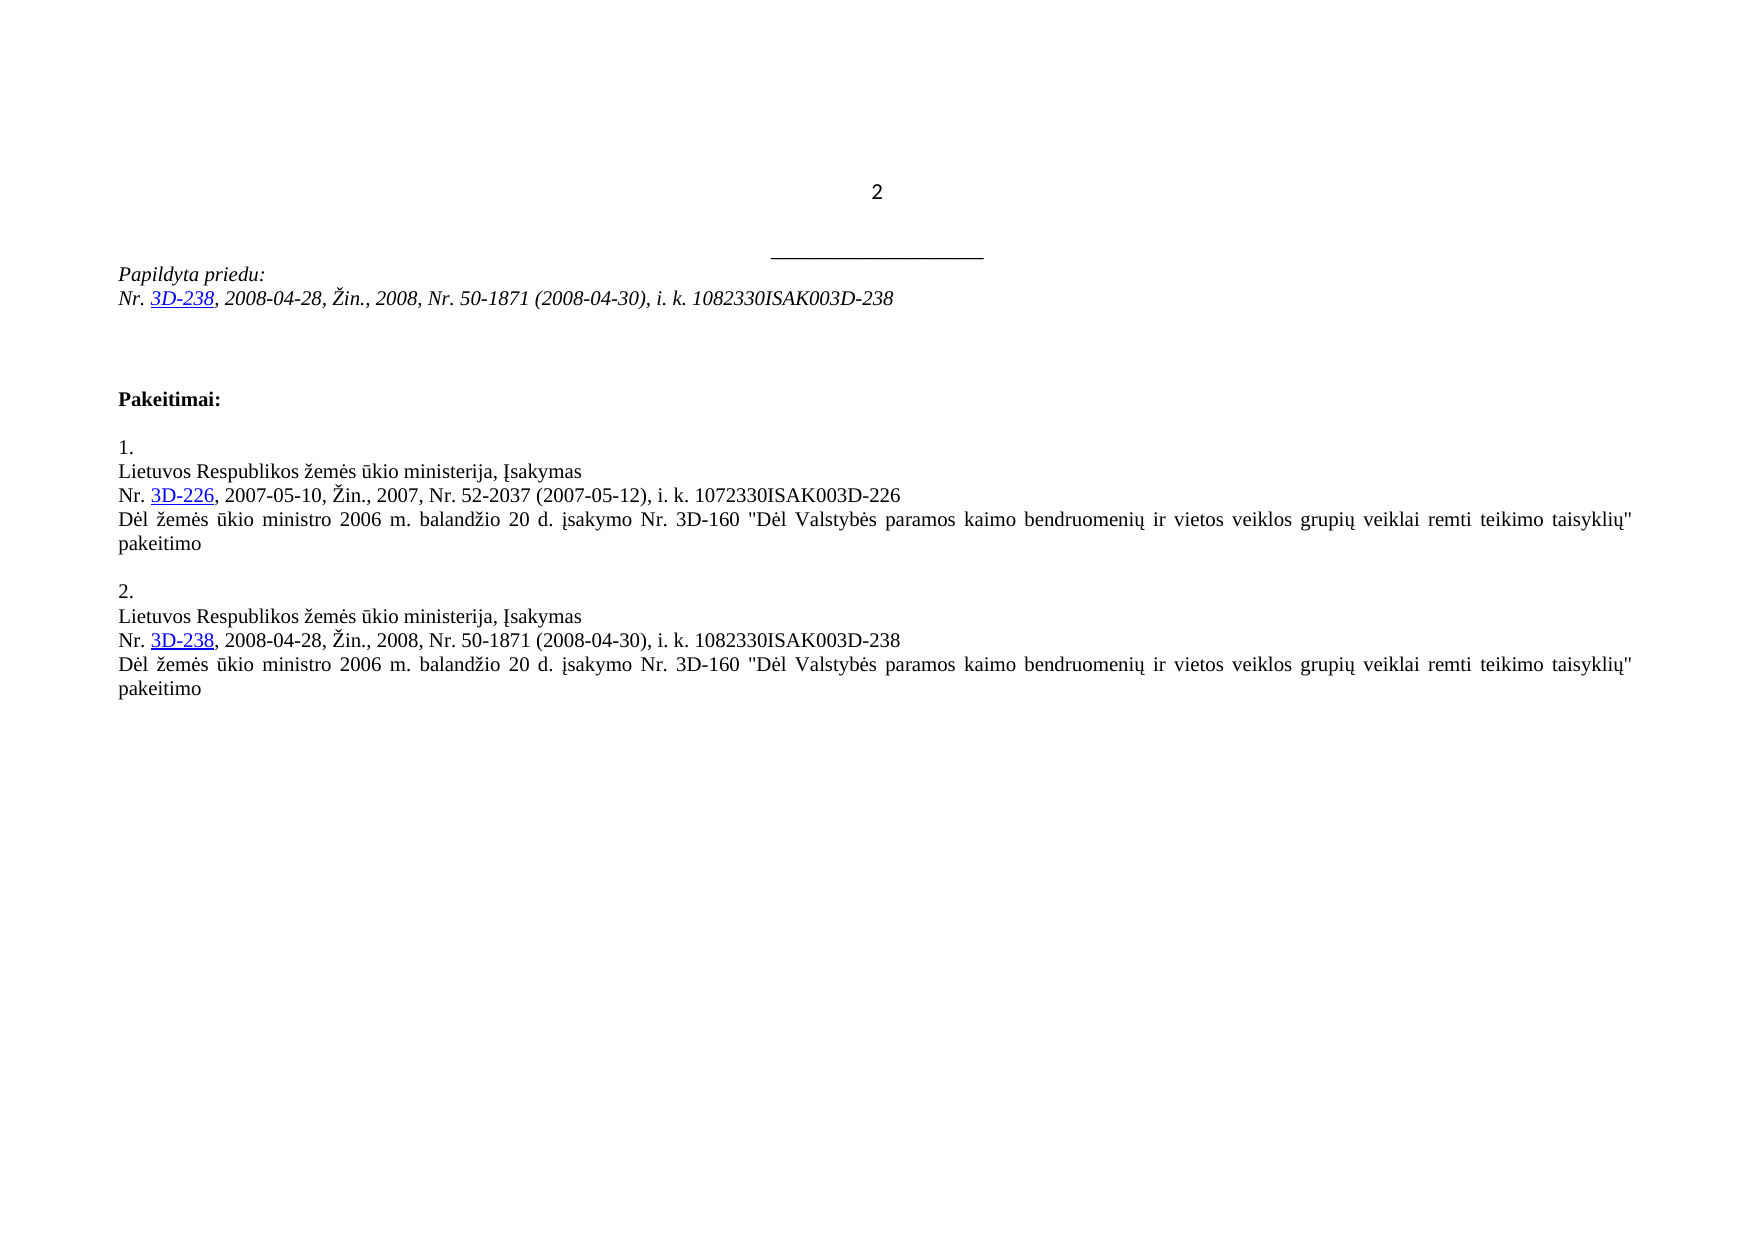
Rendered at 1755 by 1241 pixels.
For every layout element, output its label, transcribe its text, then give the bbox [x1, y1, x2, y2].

text Dėl žemės ūkio ministro 2006 m. balandžio 20 d. įsakymo Nr. 3D-160 "Dėl Valstybės paramos kaimo bendruomenių ir vietos veiklos grupių veiklai remti teikimo taisyklių" pakeitimo [118, 652, 1636, 700]
text 2. [118, 579, 1636, 603]
text Lietuvos Respublikos žemės ūkio ministerija, Įsakymas [118, 603, 1636, 628]
text Lietuvos Respublikos žemės ūkio ministerija, Įsakymas [118, 459, 1636, 483]
text Nr. 3D-226, 2007-05-10, Žin., 2007, Nr. 52-2037 (2007-05-12), i. k. 1072330ISAK003D-226 [118, 483, 1636, 507]
text Nr. 3D-238, 2008-04-28, Žin., 2008, Nr. 50-1871 (2008-04-30), i. k. 1082330ISAK003D-238 [118, 628, 1636, 652]
text Dėl žemės ūkio ministro 2006 m. balandžio 20 d. įsakymo Nr. 3D-160 "Dėl Valstybės paramos kaimo bendruomenių ir vietos veiklos grupių veiklai remti teikimo taisyklių" pakeitimo [118, 507, 1636, 555]
text Papildyta priedu: [118, 262, 1636, 286]
text Nr. 3D-238, 2008-04-28, Žin., 2008, Nr. 50-1871 (2008-04-30), i. k. 1082330ISAK003D-238 [118, 286, 1636, 310]
text 1. [118, 435, 1636, 459]
text Pakeitimai: [118, 387, 1636, 411]
text _________________ [118, 233, 1636, 262]
